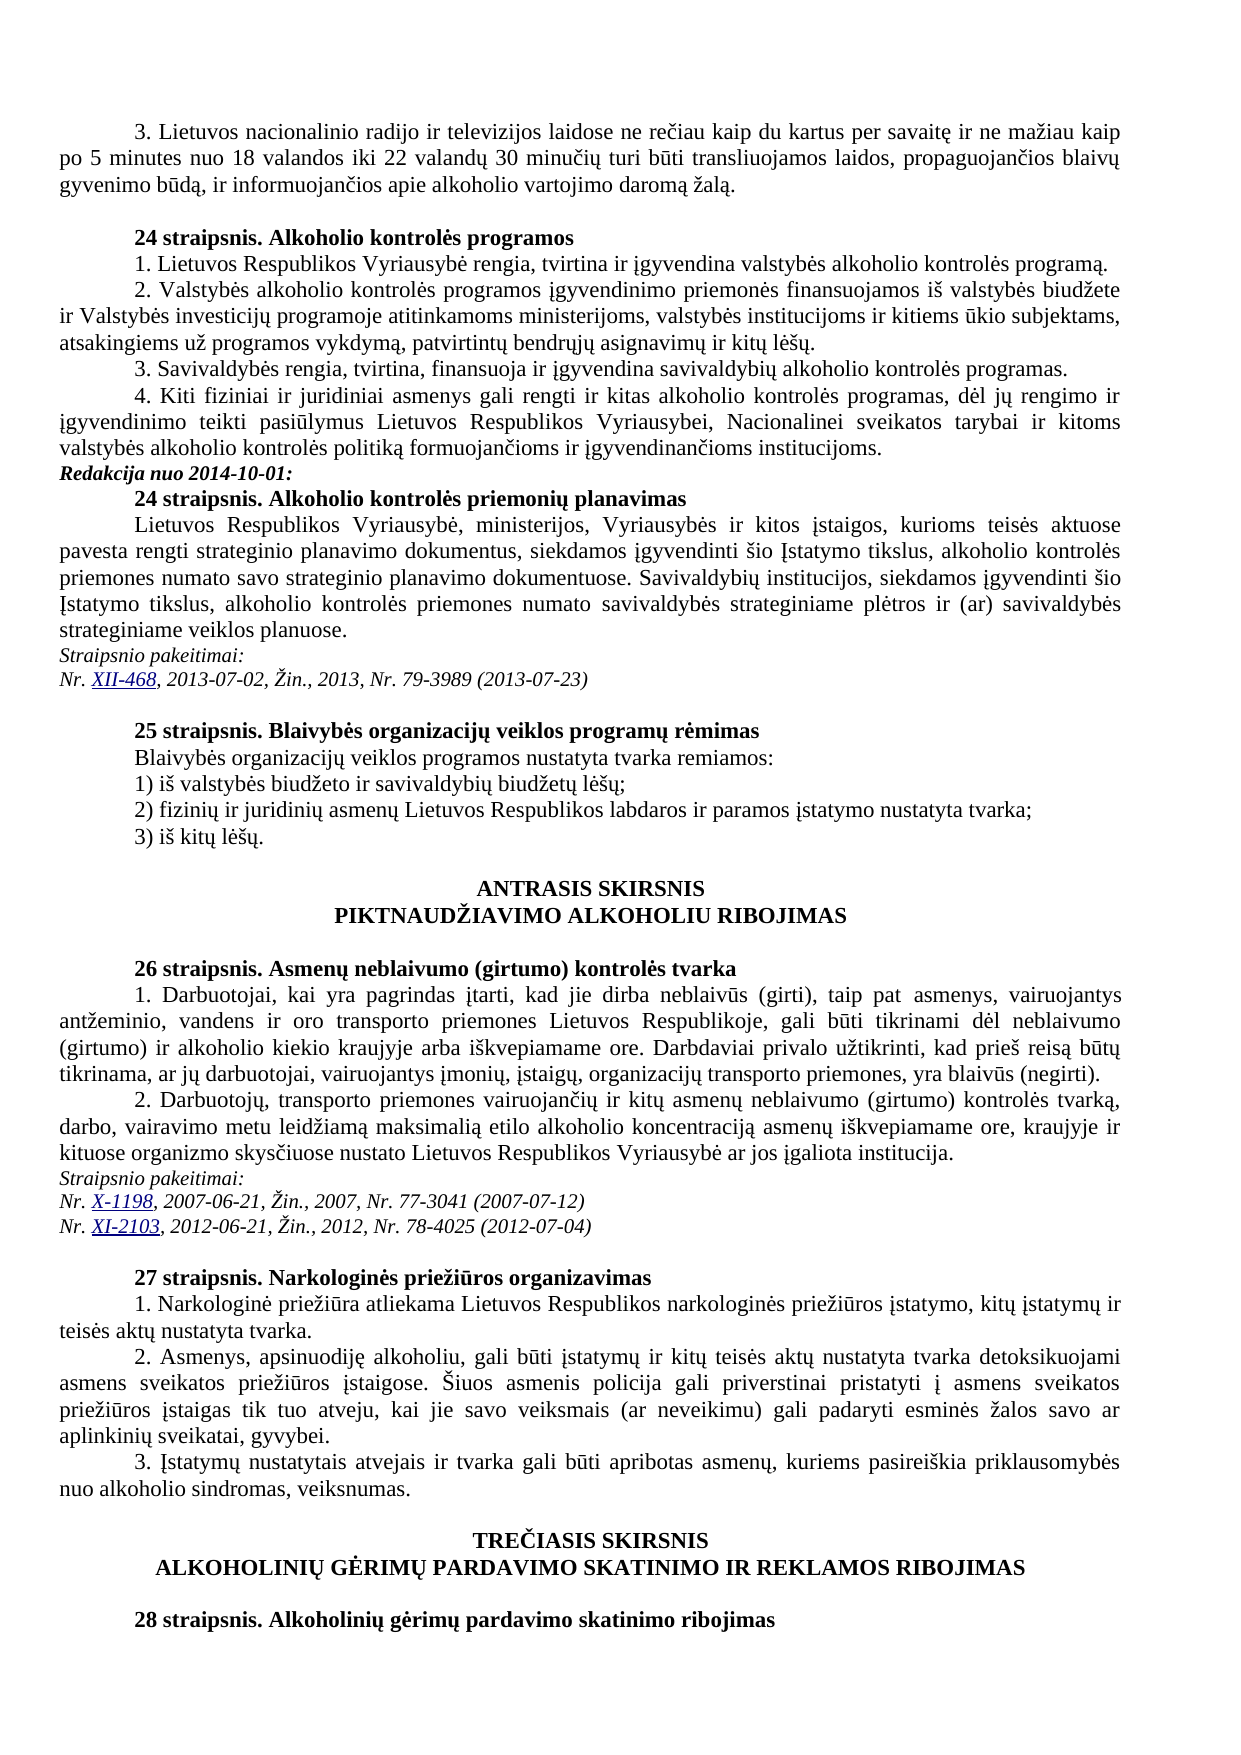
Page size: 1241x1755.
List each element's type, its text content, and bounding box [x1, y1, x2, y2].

text 2. Asmenys, apsinuodiję alkoholiu, gali būti įstatymų ir kitų teisės aktų nustatyta tvarka detoksikuojami asmens sveikatos priežiūros įstaigose. Šiuos asmenis policija gali priverstinai pristatyti į asmens sveikatos priežiūros įstaigas tik tuo atveju, kai jie savo veiksmais (ar neveikimu) gali padaryti esminės žalos savo ar aplinkinių sveikatai, gyvybei. [59, 1343, 1122, 1448]
text PIKTNAUDŽIAVIMO ALKOHOLIU RIBOJIMAS [59, 902, 1122, 928]
text Redakcija nuo 2014-10-01: [59, 461, 1122, 485]
text 1. Lietuvos Respublikos Vyriausybė rengia, tvirtina ir įgyvendina valstybės alkoholio kontrolės programą. [59, 250, 1122, 276]
text 3. Įstatymų nustatytais atvejais ir tvarka gali būti apribotas asmenų, kuriems pasireiškia priklausomybės nuo alkoholio sindromas, veiksnumas. [59, 1448, 1122, 1501]
text 26 straipsnis. Asmenų neblaivumo (girtumo) kontrolės tvarka [59, 954, 1122, 981]
text 1. Darbuotojai, kai yra pagrindas įtarti, kad jie dirba neblaivūs (girti), taip pat asmenys, vairuojantys antžeminio, vandens ir oro transporto priemones Lietuvos Respublikoje, gali būti tikrinami dėl neblaivumo (girtumo) ir alkoholio kiekio kraujyje arba iškvepiamame ore. Darbdaviai privalo užtikrinti, kad prieš reisą būtų tikrinama, ar jų darbuotojai, vairuojantys įmonių, įstaigų, organizacijų transporto priemones, yra blaivūs (negirti). [59, 981, 1122, 1086]
text ALKOHOLINIŲ GĖRIMŲ PARDAVIMO SKATINIMO IR REKLAMOS RIBOJIMAS [59, 1554, 1122, 1580]
text Blaivybės organizacijų veiklos programos nustatyta tvarka remiamos: [59, 744, 1122, 770]
text 24 straipsnis. Alkoholio kontrolės priemonių planavimas [59, 485, 1122, 511]
text 25 straipsnis. Blaivybės organizacijų veiklos programų rėmimas [59, 717, 1122, 744]
text 2. Valstybės alkoholio kontrolės programos įgyvendinimo priemonės finansuojamos iš valstybės biudžete ir Valstybės investicijų programoje atitinkamoms ministerijoms, valstybės institucijoms ir kitiems ūkio subjektams, atsakingiems už programos vykdymą, patvirtintų bendrųjų asignavimų ir kitų lėšų. [59, 276, 1122, 355]
text 2) fizinių ir juridinių asmenų Lietuvos Respublikos labdaros ir paramos įstatymo nustatyta tvarka; [59, 796, 1122, 823]
text TREČIASIS SKIRSNIS [59, 1527, 1122, 1554]
text 4. Kiti fiziniai ir juridiniai asmenys gali rengti ir kitas alkoholio kontrolės programas, dėl jų rengimo ir įgyvendinimo teikti pasiūlymus Lietuvos Respublikos Vyriausybei, Nacionalinei sveikatos tarybai ir kitoms valstybės alkoholio kontrolės politiką formuojančioms ir įgyvendinančioms institucijoms. [59, 382, 1122, 461]
text Nr. XII-468, 2013-07-02, Žin., 2013, Nr. 79-3989 (2013-07-23) [59, 667, 1122, 691]
text 1. Narkologinė priežiūra atliekama Lietuvos Respublikos narkologinės priežiūros įstatymo, kitų įstatymų ir teisės aktų nustatyta tvarka. [59, 1290, 1122, 1343]
text Nr. X-1198, 2007-06-21, Žin., 2007, Nr. 77-3041 (2007-07-12) [59, 1189, 1122, 1213]
text Nr. XI-2103, 2012-06-21, Žin., 2012, Nr. 78-4025 (2012-07-04) [59, 1213, 1122, 1238]
text Straipsnio pakeitimai: [59, 643, 1122, 667]
text 3) iš kitų lėšų. [59, 823, 1122, 849]
text 1) iš valstybės biudžeto ir savivaldybių biudžetų lėšų; [59, 770, 1122, 796]
text Lietuvos Respublikos Vyriausybė, ministerijos, Vyriausybės ir kitos įstaigos, kurioms teisės aktuose pavesta rengti strateginio planavimo dokumentus, siekdamos įgyvendinti šio Įstatymo tikslus, alkoholio kontrolės priemones numato savo strateginio planavimo dokumentuose. Savivaldybių institucijos, siekdamos įgyvendinti šio Įstatymo tikslus, alkoholio kontrolės priemones numato savivaldybės strateginiame plėtros ir (ar) savivaldybės strateginiame veiklos planuose. [59, 511, 1122, 643]
text 24 straipsnis. Alkoholio kontrolės programos [59, 223, 1122, 250]
text 3. Savivaldybės rengia, tvirtina, finansuoja ir įgyvendina savivaldybių alkoholio kontrolės programas. [59, 355, 1122, 382]
text ANTRASIS SKIRSNIS [59, 876, 1122, 902]
text Straipsnio pakeitimai: [59, 1165, 1122, 1189]
text 28 straipsnis. Alkoholinių gėrimų pardavimo skatinimo ribojimas [59, 1607, 1122, 1633]
text 27 straipsnis. Narkologinės priežiūros organizavimas [59, 1264, 1122, 1290]
text 3. Lietuvos nacionalinio radijo ir televizijos laidose ne rečiau kaip du kartus per savaitę ir ne mažiau kaip po 5 minutes nuo 18 valandos iki 22 valandų 30 minučių turi būti transliuojamos laidos, propaguojančios blaivų gyvenimo būdą, ir informuojančios apie alkoholio vartojimo daromą žalą. [59, 118, 1122, 197]
text 2. Darbuotojų, transporto priemones vairuojančių ir kitų asmenų neblaivumo (girtumo) kontrolės tvarką, darbo, vairavimo metu leidžiamą maksimalią etilo alkoholio koncentraciją asmenų iškvepiamame ore, kraujyje ir kituose organizmo skysčiuose nustato Lietuvos Respublikos Vyriausybė ar jos įgaliota institucija. [59, 1086, 1122, 1165]
